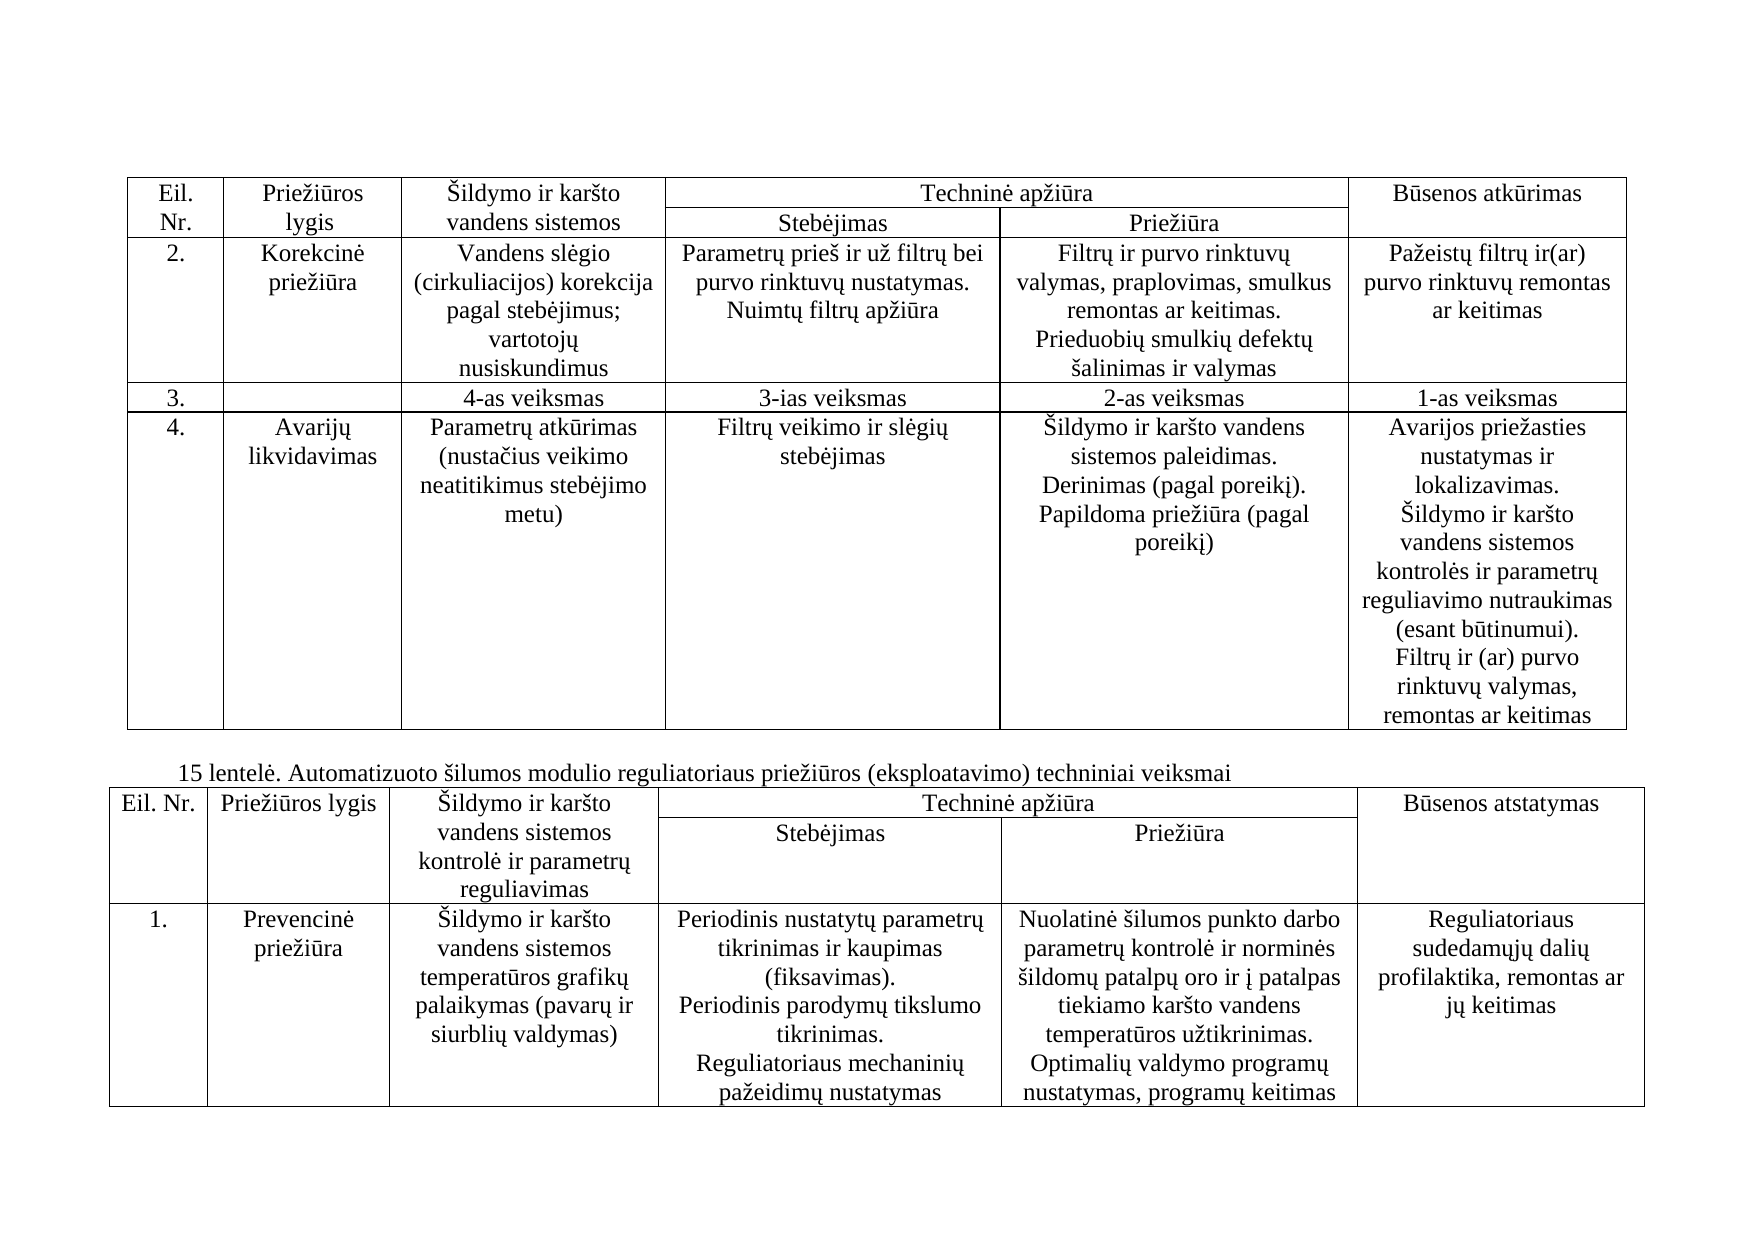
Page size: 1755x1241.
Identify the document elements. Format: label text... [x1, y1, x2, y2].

table_header Techninė apžiūra [666, 178, 1348, 207]
table_cell 3. [128, 383, 223, 411]
table_cell Avarijos priežasties nustatymas ir lokalizavimas. Šildymo ir karšto vandens sistemos kontrolės ir parametrų reguliavimo nutraukimas (esant būtinumui). Filtrų ir (ar) purvo rinktuvų valymas, remontas ar keitimas [1349, 413, 1626, 729]
table_cell 2-as veiksmas [1001, 383, 1348, 411]
table_cell Stebėjimas [659, 818, 1001, 903]
table_cell Filtrų ir purvo rinktuvų valymas, praplovimas, smulkus remontas ar keitimas. Prieduobių smulkių defektų šalinimas ir valymas [1001, 238, 1348, 382]
table_cell 4-as veiksmas [402, 383, 665, 411]
table_header Šildymo ir karšto vandens sistemos kontrolė ir parametrų reguliavimas [390, 788, 658, 903]
table_cell Reguliatoriaus sudedamųjų dalių profilaktika, remontas ar jų keitimas [1358, 904, 1644, 1106]
table_header Būsenos atstatymas [1358, 788, 1644, 903]
table_cell 1-as veiksmas [1349, 383, 1626, 411]
table_cell Parametrų atkūrimas (nustačius veikimo neatitikimus stebėjimo metu) [402, 413, 665, 729]
table_cell 3-ias veiksmas [666, 383, 999, 411]
table_cell Parametrų prieš ir už filtrų bei purvo rinktuvų nustatymas. Nuimtų filtrų apžiūra [666, 238, 999, 382]
table_cell Prevencinė priežiūra [208, 904, 389, 1106]
table_header Eil. Nr. [128, 178, 223, 237]
table_cell Šildymo ir karšto vandens sistemos paleidimas. Derinimas (pagal poreikį). Papildoma priežiūra (pagal poreikį) [1001, 413, 1348, 729]
table_header Eil. Nr. [110, 788, 207, 903]
table_cell Stebėjimas [666, 208, 999, 237]
table_cell Pažeistų filtrų ir(ar) purvo rinktuvų remontas ar keitimas [1349, 238, 1626, 382]
table_cell Nuolatinė šilumos punkto darbo parametrų kontrolė ir norminės šildomų patalpų oro ir į patalpas tiekiamo karšto vandens temperatūros užtikrinimas. Optimalių valdymo programų nustatymas, programų keitimas [1002, 904, 1357, 1106]
table_cell [224, 383, 401, 411]
table_cell 2. [128, 238, 223, 382]
text 15 lentelė. Automatizuoto šilumos modulio reguliatoriaus priežiūros (eksploatavimo) techniniai veiksmai [118, 758, 1636, 787]
table_cell 1. [110, 904, 207, 1106]
table_cell Filtrų veikimo ir slėgių stebėjimas [666, 413, 999, 729]
table_cell Šildymo ir karšto vandens sistemos temperatūros grafikų palaikymas (pavarų ir siurblių valdymas) [390, 904, 658, 1106]
table_header Priežiūros lygis [208, 788, 389, 903]
table_cell Vandens slėgio (cirkuliacijos) korekcija pagal stebėjimus; vartotojų nusiskundimus [402, 238, 665, 382]
table_cell Priežiūra [1002, 818, 1357, 903]
table_cell Avarijų likvidavimas [224, 413, 401, 729]
table_header Būsenos atkūrimas [1349, 178, 1626, 237]
table_cell 4. [128, 413, 223, 729]
table_cell Korekcinė priežiūra [224, 238, 401, 382]
table_cell Priežiūra [1001, 208, 1348, 237]
table_header Šildymo ir karšto vandens sistemos kontrolė ir parametrų reguliavimas [402, 178, 665, 237]
table_header Priežiūros lygis [224, 178, 401, 237]
table_header Techninė apžiūra [659, 788, 1357, 817]
table_cell Periodinis nustatytų parametrų tikrinimas ir kaupimas (fiksavimas). Periodinis parodymų tikslumo tikrinimas. Reguliatoriaus mechaninių pažeidimų nustatymas [659, 904, 1001, 1106]
